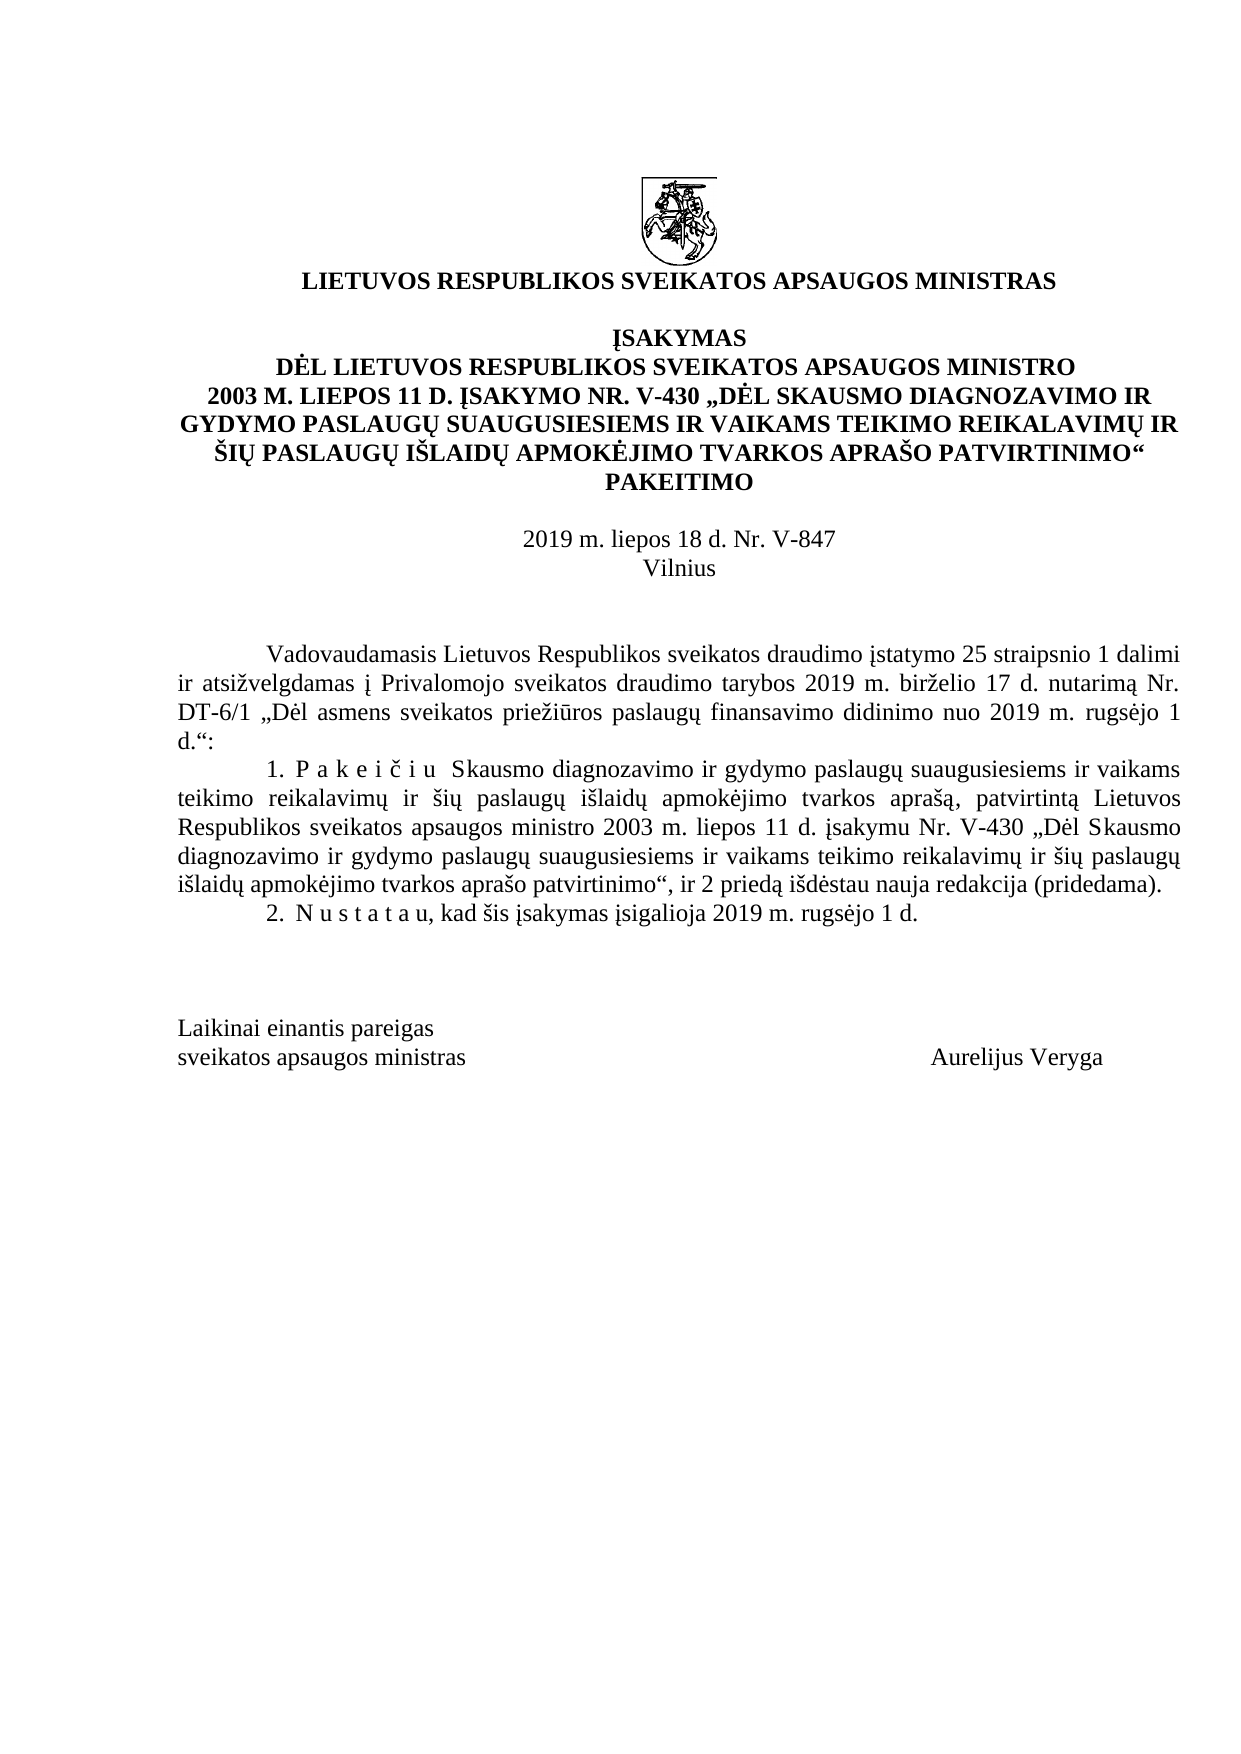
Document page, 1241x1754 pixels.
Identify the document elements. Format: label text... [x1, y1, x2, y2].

text Vadovaudamasis Lietuvos Respublikos sveikatos draudimo įstatymo 25 straipsnio 1 dalimi ir atsižvelgdamas į Privalomojo sveikatos draudimo tarybos 2019 m. birželio 17 d. nutarimą Nr. DT-6/1 „Dėl asmens sveikatos priežiūros paslaugų finansavimo didinimo nuo 2019 m. rugsėjo 1 d.“: [177, 639, 1181, 754]
text Laikinai einantis pareigas [177, 1013, 1181, 1042]
text sveikatos apsaugos ministras Aurelijus Veryga [177, 1042, 1181, 1071]
text Vilnius [177, 553, 1181, 582]
text DĖL LIETUVOS RESPUBLIKOS SVEIKATOS APSAUGOS MINISTRO [177, 352, 1181, 381]
text 2003 M. LIEPOS 11 D. ĮSAKYMO NR. V-430 „DĖL SKAUSMO DIAGNOZAVIMO IR GYDYMO PASLAUGŲ SUAUGUSIESIEMS IR VAIKAMS TEIKIMO REIKALAVIMŲ IR ŠIŲ PASLAUGŲ IŠLAIDŲ APMOKĖJIMO TVARKOS APRAŠO PATVIRTINIMO“ PAKEITIMO [177, 381, 1181, 496]
text 2019 m. liepos 18 d. Nr. V-847 [177, 524, 1181, 553]
text ĮSAKYMAS [177, 323, 1181, 352]
text LIETUVOS RESPUBLIKOS SVEIKATOS APSAUGOS MINISTRAS [177, 266, 1181, 294]
text 2. N u s t a t a u, kad šis įsakymas įsigalioja 2019 m. rugsėjo 1 d. [177, 898, 1181, 927]
text 1. P a k e i č i u Skausmo diagnozavimo ir gydymo paslaugų suaugusiesiems ir vaikams teikimo reikalavimų ir šių paslaugų išlaidų apmokėjimo tvarkos aprašą, patvirtintą Lietuvos Respublikos sveikatos apsaugos ministro 2003 m. liepos 11 d. įsakymu Nr. V-430 „Dėl Skausmo diagnozavimo ir gydymo paslaugų suaugusiesiems ir vaikams teikimo reikalavimų ir šių paslaugų išlaidų apmokėjimo tvarkos aprašo patvirtinimo“, ir 2 priedą išdėstau nauja redakcija (pridedama). [177, 754, 1181, 898]
